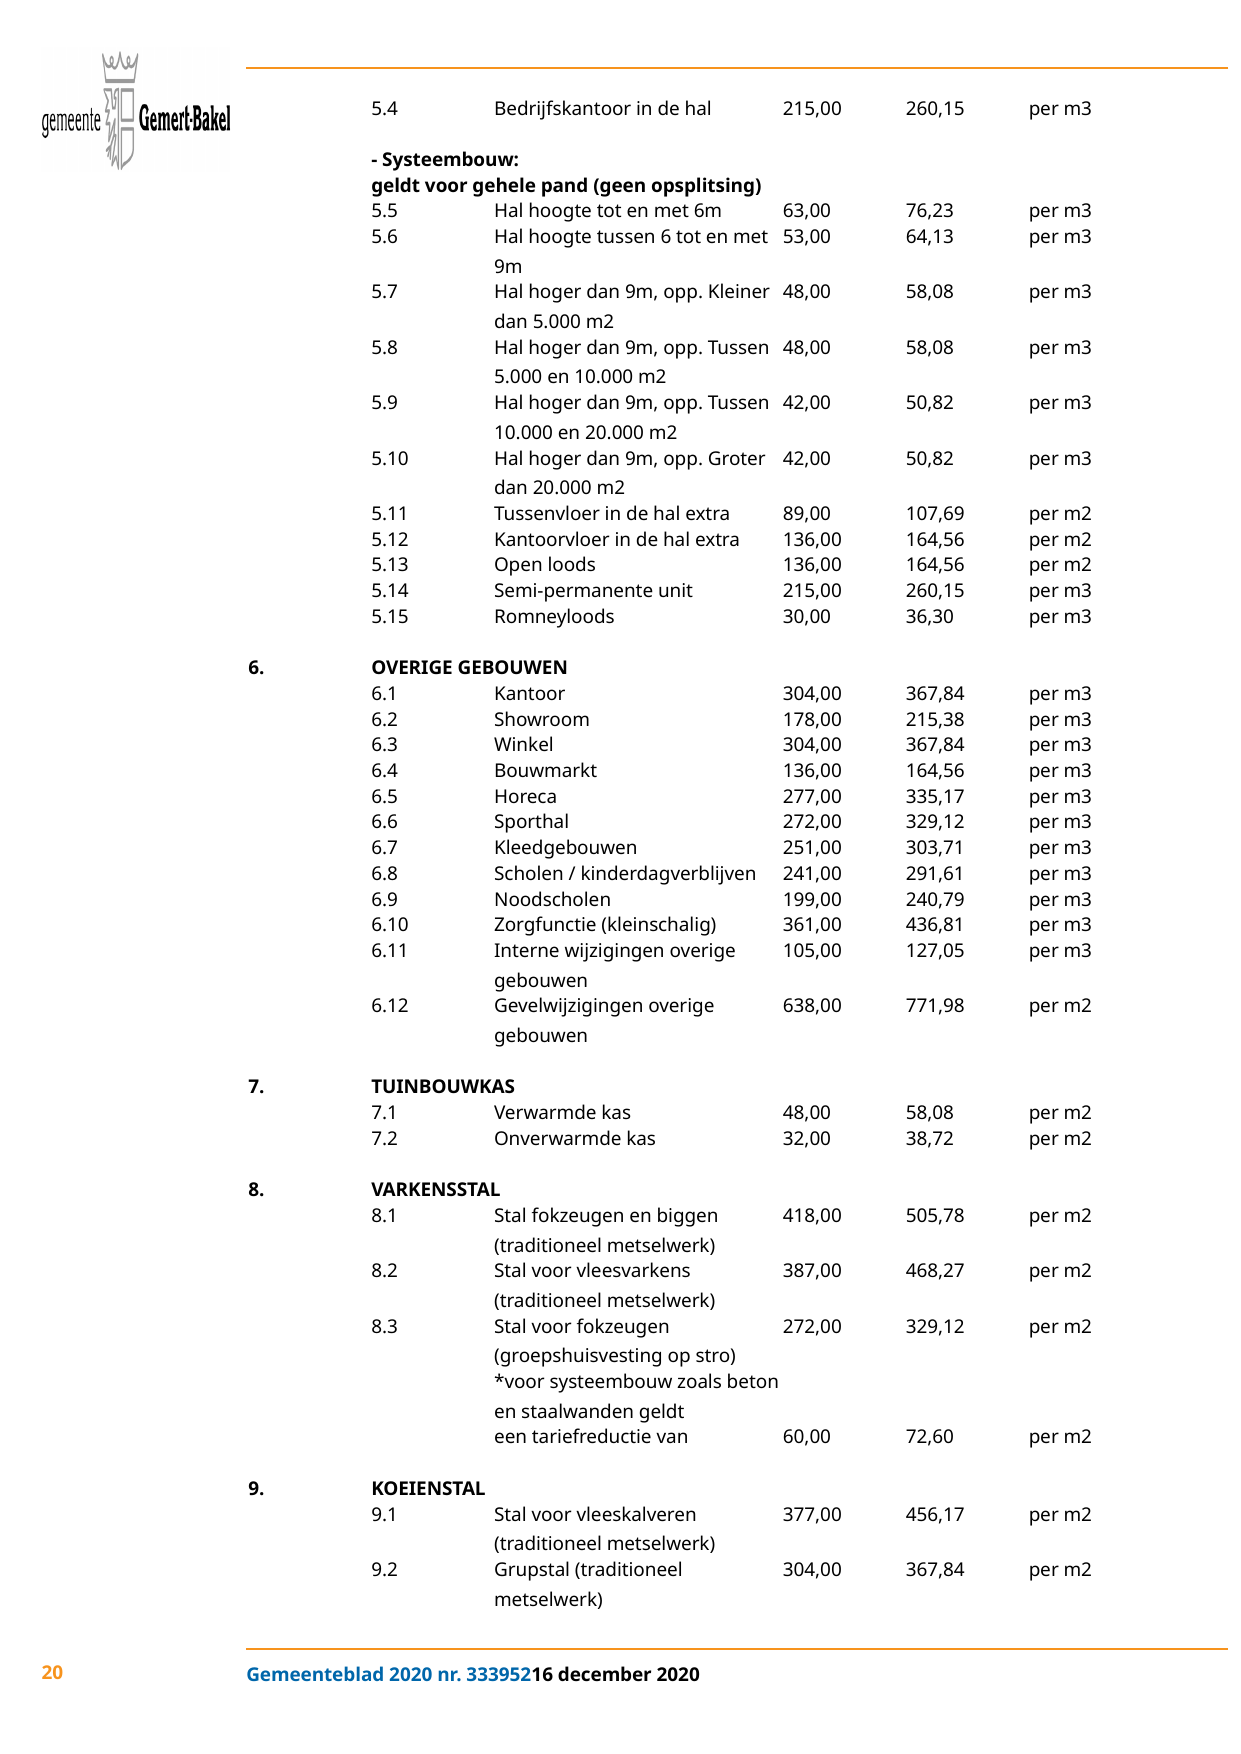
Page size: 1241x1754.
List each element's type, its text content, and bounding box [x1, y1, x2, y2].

table_cell [248, 680, 371, 706]
table_cell 32,00 [783, 1125, 906, 1151]
table_cell 241,00 [783, 860, 906, 886]
table_cell per m3 [1029, 389, 1152, 445]
table_cell [783, 629, 906, 654]
table_cell Romneyloods [494, 603, 783, 629]
table_cell [248, 334, 371, 389]
table_cell 505,78 [906, 1203, 1028, 1258]
table_cell Hal hoogte tussen 6 tot en met 9m [494, 224, 783, 279]
table_cell Showroom [494, 706, 783, 732]
table_cell 9.2 [371, 1556, 494, 1611]
table_cell 215,00 [783, 95, 906, 121]
table_cell 8. [248, 1177, 371, 1202]
table_cell [248, 1501, 371, 1556]
table_cell Kantoorvloer in de hal extra [494, 526, 783, 551]
table_cell Hal hoger dan 9m, opp. Tussen 10.000 en 20.000 m2 [494, 389, 783, 445]
table_cell 6.11 [371, 938, 494, 993]
table_cell 361,00 [783, 912, 906, 937]
table_cell 50,82 [906, 445, 1028, 500]
table_cell [248, 629, 371, 654]
table_cell [1029, 629, 1152, 654]
table_cell [783, 1177, 906, 1202]
table_cell [906, 654, 1028, 680]
table_cell 8.3 [371, 1313, 494, 1368]
table_cell per m3 [1029, 198, 1152, 223]
picture [41, 47, 231, 172]
table_cell [906, 629, 1028, 654]
table_cell 329,12 [906, 1313, 1028, 1368]
table_cell 5.11 [371, 500, 494, 526]
table_cell 5.15 [371, 603, 494, 629]
table_cell per m3 [1029, 445, 1152, 500]
table_cell per m2 [1029, 1424, 1152, 1449]
table_cell 367,84 [906, 680, 1028, 706]
table_cell [248, 835, 371, 860]
table_cell VARKENSSTAL [371, 1177, 783, 1202]
table_cell 50,82 [906, 389, 1028, 445]
table_cell [248, 389, 371, 445]
table_cell 105,00 [783, 938, 906, 993]
table_cell 7. [248, 1074, 371, 1099]
table_cell [248, 757, 371, 783]
table_cell 260,15 [906, 577, 1028, 603]
table_cell Hal hoogte tot en met 6m [494, 198, 783, 223]
table_cell Kleedgebouwen [494, 835, 783, 860]
table_cell [1029, 1151, 1152, 1177]
table_cell per m3 [1029, 279, 1152, 334]
table_cell 8.1 [371, 1203, 494, 1258]
table_cell Tussenvloer in de hal extra [494, 500, 783, 526]
table_cell per m3 [1029, 835, 1152, 860]
table_cell [906, 1449, 1028, 1475]
table_cell 60,00 [783, 1424, 906, 1449]
table_cell 5.4 [371, 95, 494, 121]
table_cell 136,00 [783, 551, 906, 577]
table_cell [248, 146, 371, 172]
table_cell 58,08 [906, 279, 1028, 334]
table_cell 436,81 [906, 912, 1028, 937]
table_cell [906, 1177, 1028, 1202]
table_cell Zorgfunctie (kleinschalig) [494, 912, 783, 937]
table_cell 456,17 [906, 1501, 1028, 1556]
table_cell 7.1 [371, 1100, 494, 1125]
table_cell [1029, 1368, 1152, 1424]
table_cell 6.1 [371, 680, 494, 706]
table_cell [248, 95, 371, 121]
table_cell [906, 121, 1028, 146]
table_cell 377,00 [783, 1501, 906, 1556]
table_cell [1029, 121, 1152, 146]
table_cell 53,00 [783, 224, 906, 279]
table_cell TUINBOUWKAS [371, 1074, 783, 1099]
table_cell [783, 654, 906, 680]
table_cell [248, 1048, 371, 1074]
table_cell [906, 1048, 1028, 1074]
table_cell 30,00 [783, 603, 906, 629]
table_cell Stal voor fokzeugen (groepshuisvesting op stro) [494, 1313, 783, 1368]
table_cell [494, 1048, 783, 1074]
table_cell 38,72 [906, 1125, 1028, 1151]
table_cell [248, 500, 371, 526]
table_cell 367,84 [906, 1556, 1028, 1611]
table_cell [248, 1424, 371, 1449]
table_cell 5.14 [371, 577, 494, 603]
table_cell 48,00 [783, 1100, 906, 1125]
table_cell 6.7 [371, 835, 494, 860]
table_cell [783, 146, 906, 172]
table_cell - Systeembouw: [371, 146, 783, 172]
table_cell [248, 1151, 371, 1177]
table_cell 215,38 [906, 706, 1028, 732]
table_cell [248, 860, 371, 886]
table_cell 5.6 [371, 224, 494, 279]
table_cell [248, 1313, 371, 1368]
table_cell 6.12 [371, 993, 494, 1048]
table_cell 304,00 [783, 732, 906, 757]
table_cell per m3 [1029, 603, 1152, 629]
table_cell 5.9 [371, 389, 494, 445]
table_cell 9.1 [371, 1501, 494, 1556]
table_cell Semi-permanente unit [494, 577, 783, 603]
table_cell 63,00 [783, 198, 906, 223]
table_cell 127,05 [906, 938, 1028, 993]
table_cell 6.9 [371, 886, 494, 912]
table_cell [906, 1475, 1028, 1501]
table_cell Kantoor [494, 680, 783, 706]
table_cell 5.10 [371, 445, 494, 500]
table_cell 48,00 [783, 279, 906, 334]
table_cell Horeca [494, 783, 783, 809]
table_cell per m2 [1029, 993, 1152, 1048]
table_cell [248, 938, 371, 993]
table_cell 5.5 [371, 198, 494, 223]
table_cell per m3 [1029, 860, 1152, 886]
table_cell 387,00 [783, 1258, 906, 1313]
table_cell 251,00 [783, 835, 906, 860]
table_cell per m3 [1029, 706, 1152, 732]
table_cell [494, 629, 783, 654]
table_cell [248, 1449, 371, 1475]
table_cell [906, 172, 1028, 198]
table_cell [371, 1151, 494, 1177]
table_cell per m2 [1029, 526, 1152, 551]
table_cell [248, 577, 371, 603]
table_cell [248, 1258, 371, 1313]
table_cell [783, 1368, 906, 1424]
table_cell [783, 1151, 906, 1177]
table_cell *voor systeembouw zoals beton en staalwanden geldt [494, 1368, 783, 1424]
table_cell Hal hoger dan 9m, opp. Groter dan 20.000 m2 [494, 445, 783, 500]
table_cell 8.2 [371, 1258, 494, 1313]
table_cell [248, 1556, 371, 1611]
table_cell [494, 121, 783, 146]
table_cell geldt voor gehele pand (geen opsplitsing) [371, 172, 783, 198]
table_cell [248, 526, 371, 551]
table_cell per m3 [1029, 577, 1152, 603]
table_cell 178,00 [783, 706, 906, 732]
table_cell 291,61 [906, 860, 1028, 886]
table_cell 76,23 [906, 198, 1028, 223]
table_cell 5.8 [371, 334, 494, 389]
table_cell 468,27 [906, 1258, 1028, 1313]
table_cell 367,84 [906, 732, 1028, 757]
table_cell [248, 198, 371, 223]
table_cell 6.2 [371, 706, 494, 732]
table_cell [248, 993, 371, 1048]
table_cell [371, 121, 494, 146]
table_cell [248, 1368, 371, 1424]
table_cell 304,00 [783, 1556, 906, 1611]
table_cell 58,08 [906, 334, 1028, 389]
table_cell Winkel [494, 732, 783, 757]
table_cell per m2 [1029, 1258, 1152, 1313]
table_cell [783, 172, 906, 198]
table_cell 638,00 [783, 993, 906, 1048]
table_cell 6.4 [371, 757, 494, 783]
table_cell een tariefreductie van [494, 1424, 783, 1449]
table_cell 272,00 [783, 809, 906, 834]
table_cell [248, 172, 371, 198]
table_cell 6.6 [371, 809, 494, 834]
table_cell 9. [248, 1475, 371, 1501]
table_cell 335,17 [906, 783, 1028, 809]
table_cell 164,56 [906, 757, 1028, 783]
table_cell [1029, 654, 1152, 680]
table_cell [1029, 1177, 1152, 1202]
table_cell 215,00 [783, 577, 906, 603]
table_cell per m2 [1029, 551, 1152, 577]
table_cell Gevelwijzigingen overige gebouwen [494, 993, 783, 1048]
table_cell 304,00 [783, 680, 906, 706]
table_cell [371, 629, 494, 654]
table_cell per m2 [1029, 1125, 1152, 1151]
table_cell 6.3 [371, 732, 494, 757]
table_cell [248, 732, 371, 757]
table_cell 42,00 [783, 445, 906, 500]
table_cell [371, 1424, 494, 1449]
table_cell [1029, 1048, 1152, 1074]
table_cell Stal voor vleeskalveren (traditioneel metselwerk) [494, 1501, 783, 1556]
table_cell per m2 [1029, 500, 1152, 526]
table_cell KOEIENSTAL [371, 1475, 783, 1501]
table_cell [783, 1475, 906, 1501]
table_cell [494, 1151, 783, 1177]
table_cell Hal hoger dan 9m, opp. Tussen 5.000 en 10.000 m2 [494, 334, 783, 389]
table_cell [248, 886, 371, 912]
table_cell [783, 1048, 906, 1074]
table_cell 277,00 [783, 783, 906, 809]
table_cell [248, 224, 371, 279]
table_cell [494, 1449, 783, 1475]
table_cell 164,56 [906, 551, 1028, 577]
table_cell Interne wijzigingen overige gebouwen [494, 938, 783, 993]
table_cell [1029, 146, 1152, 172]
table_cell [783, 1074, 906, 1099]
table_cell 303,71 [906, 835, 1028, 860]
table_cell [248, 1125, 371, 1151]
table_cell [248, 809, 371, 834]
table_cell 7.2 [371, 1125, 494, 1151]
table_cell 240,79 [906, 886, 1028, 912]
table_cell 6.5 [371, 783, 494, 809]
table_cell [248, 706, 371, 732]
table_cell [248, 1203, 371, 1258]
table_cell 48,00 [783, 334, 906, 389]
table_cell [906, 146, 1028, 172]
table_cell 36,30 [906, 603, 1028, 629]
table_cell 6.10 [371, 912, 494, 937]
table_cell 164,56 [906, 526, 1028, 551]
table_cell per m2 [1029, 1556, 1152, 1611]
table_cell [248, 603, 371, 629]
table_cell 6. [248, 654, 371, 680]
table_cell [1029, 1074, 1152, 1099]
table_cell per m3 [1029, 783, 1152, 809]
table_cell 771,98 [906, 993, 1028, 1048]
table_cell Scholen / kinderdagverblijven [494, 860, 783, 886]
table_cell 199,00 [783, 886, 906, 912]
table_cell Bedrijfskantoor in de hal [494, 95, 783, 121]
table_cell [248, 912, 371, 937]
table_cell 72,60 [906, 1424, 1028, 1449]
table_cell Grupstal (traditioneel metselwerk) [494, 1556, 783, 1611]
table_cell per m3 [1029, 938, 1152, 993]
table_cell per m2 [1029, 1501, 1152, 1556]
table_cell 64,13 [906, 224, 1028, 279]
table_cell Sporthal [494, 809, 783, 834]
table_cell [783, 121, 906, 146]
table_cell [1029, 1475, 1152, 1501]
table_cell 5.13 [371, 551, 494, 577]
table_cell 5.12 [371, 526, 494, 551]
table_cell Bouwmarkt [494, 757, 783, 783]
table_cell 136,00 [783, 526, 906, 551]
table_cell [371, 1449, 494, 1475]
table_cell 260,15 [906, 95, 1028, 121]
table_cell 6.8 [371, 860, 494, 886]
table_cell 418,00 [783, 1203, 906, 1258]
table_cell Stal fokzeugen en biggen (traditioneel metselwerk) [494, 1203, 783, 1258]
table_cell 42,00 [783, 389, 906, 445]
table_cell 5.7 [371, 279, 494, 334]
table_cell [1029, 172, 1152, 198]
table_cell per m2 [1029, 1100, 1152, 1125]
table_cell 107,69 [906, 500, 1028, 526]
table_cell [783, 1449, 906, 1475]
table_cell per m3 [1029, 809, 1152, 834]
table_cell per m3 [1029, 732, 1152, 757]
table_cell 58,08 [906, 1100, 1028, 1125]
table_cell Noodscholen [494, 886, 783, 912]
table_cell 89,00 [783, 500, 906, 526]
table_cell per m3 [1029, 757, 1152, 783]
table_cell per m3 [1029, 886, 1152, 912]
table_cell per m3 [1029, 334, 1152, 389]
table_cell [371, 1048, 494, 1074]
table_cell Verwarmde kas [494, 1100, 783, 1125]
table_cell per m3 [1029, 912, 1152, 937]
table_cell OVERIGE GEBOUWEN [371, 654, 783, 680]
table_cell [248, 445, 371, 500]
table_cell per m2 [1029, 1313, 1152, 1368]
table_cell [248, 551, 371, 577]
table_cell per m2 [1029, 1203, 1152, 1258]
table_cell Hal hoger dan 9m, opp. Kleiner dan 5.000 m2 [494, 279, 783, 334]
table_cell per m3 [1029, 224, 1152, 279]
table_cell 272,00 [783, 1313, 906, 1368]
table_cell [906, 1368, 1028, 1424]
table_cell per m3 [1029, 680, 1152, 706]
table_cell [371, 1368, 494, 1424]
table_cell Onverwarmde kas [494, 1125, 783, 1151]
table_cell 136,00 [783, 757, 906, 783]
table_cell [248, 121, 371, 146]
table_cell [248, 1100, 371, 1125]
table_cell Open loods [494, 551, 783, 577]
table_cell [1029, 1449, 1152, 1475]
table_cell Stal voor vleesvarkens (traditioneel metselwerk) [494, 1258, 783, 1313]
table_cell [248, 783, 371, 809]
table_cell [248, 279, 371, 334]
table_cell 329,12 [906, 809, 1028, 834]
table_cell [906, 1074, 1028, 1099]
table_cell [906, 1151, 1028, 1177]
table_cell per m3 [1029, 95, 1152, 121]
